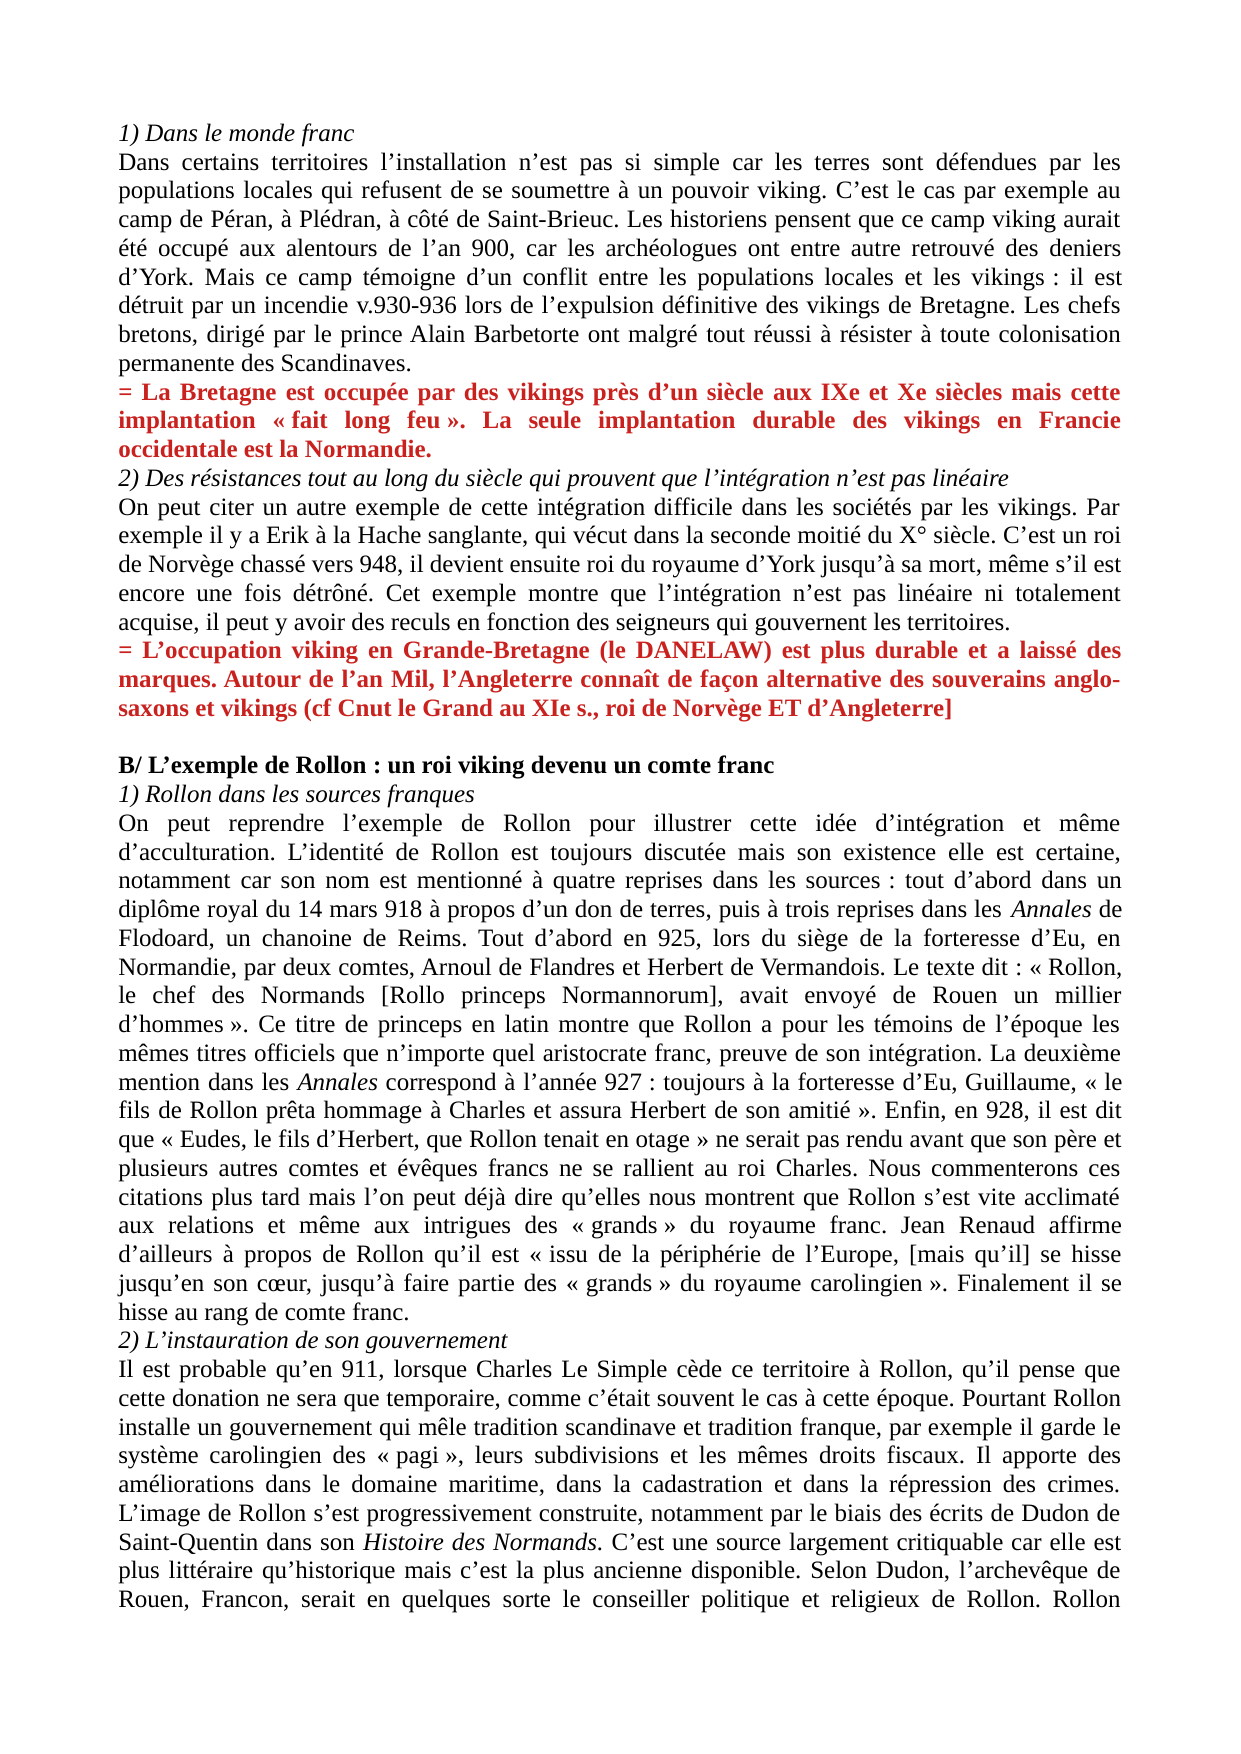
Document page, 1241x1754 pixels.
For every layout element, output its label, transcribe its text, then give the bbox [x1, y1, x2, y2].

text On peut citer un autre exemple de cette intégration difficile dans les sociétés par les vikings. Par exemple il y a Erik à la Hache sanglante, qui vécut dans la seconde moitié du X° siècle. C’est un roi de Norvège chassé vers 948, il devient ensuite roi du royaume d’York jusqu’à sa mort, même s’il est encore une fois détrôné. Cet exemple montre que l’intégration n’est pas linéaire ni totalement acquise, il peut y avoir des reculs en fonction des seigneurs qui gouvernent les territoires. [118, 492, 1122, 636]
text B/ L’exemple de Rollon : un roi viking devenu un comte franc [118, 751, 1122, 779]
text = L’occupation viking en Grande-Bretagne (le DANELAW) est plus durable et a laissé des marques. Autour de l’an Mil, l’Angleterre connaît de façon alternative des souverains anglo-saxons et vikings (cf Cnut le Grand au XIe s., roi de Norvège ET d’Angleterre] [118, 636, 1122, 722]
text 1) Dans le monde franc [118, 118, 1122, 147]
text 1) Rollon dans les sources franques [118, 779, 1122, 808]
text On peut reprendre l’exemple de Rollon pour illustrer cette idée d’intégration et même d’acculturation. L’identité de Rollon est toujours discutée mais son existence elle est certaine, notamment car son nom est mentionné à quatre reprises dans les sources : tout d’abord dans un diplôme royal du 14 mars 918 à propos d’un don de terres, puis à trois reprises dans les Annales de Flodoard, un chanoine de Reims. Tout d’abord en 925, lors du siège de la forteresse d’Eu, en Normandie, par deux comtes, Arnoul de Flandres et Herbert de Vermandois. Le texte dit : « Rollon, le chef des Normands [Rollo princeps Normannorum], avait envoyé de Rouen un millier d’hommes ». Ce titre de princeps en latin montre que Rollon a pour les témoins de l’époque les mêmes titres officiels que n’importe quel aristocrate franc, preuve de son intégration. La deuxième mention dans les Annales correspond à l’année 927 : toujours à la forteresse d’Eu, Guillaume, « le fils de Rollon prêta hommage à Charles et assura Herbert de son amitié ». Enfin, en 928, il est dit que « Eudes, le fils d’Herbert, que Rollon tenait en otage » ne serait pas rendu avant que son père et plusieurs autres comtes et évêques francs ne se rallient au roi Charles. Nous commenterons ces citations plus tard mais l’on peut déjà dire qu’elles nous montrent que Rollon s’est vite acclimaté aux relations et même aux intrigues des « grands » du royaume franc. Jean Renaud affirme d’ailleurs à propos de Rollon qu’il est « issu de la périphérie de l’Europe, [mais qu’il] se hisse jusqu’en son cœur, jusqu’à faire partie des « grands » du royaume carolingien ». Finalement il se hisse au rang de comte franc. [118, 808, 1122, 1326]
text 2) L’instauration de son gouvernement [118, 1326, 1122, 1354]
text Dans certains territoires l’installation n’est pas si simple car les terres sont défendues par les populations locales qui refusent de se soumettre à un pouvoir viking. C’est le cas par exemple au camp de Péran, à Plédran, à côté de Saint-Brieuc. Les historiens pensent que ce camp viking aurait été occupé aux alentours de l’an 900, car les archéologues ont entre autre retrouvé des deniers d’York. Mais ce camp témoigne d’un conflit entre les populations locales et les vikings : il est détruit par un incendie v.930-936 lors de l’expulsion définitive des vikings de Bretagne. Les chefs bretons, dirigé par le prince Alain Barbetorte ont malgré tout réussi à résister à toute colonisation permanente des Scandinaves. [118, 147, 1122, 377]
text 2) Des résistances tout au long du siècle qui prouvent que l’intégration n’est pas linéaire [118, 463, 1122, 492]
text = La Bretagne est occupée par des vikings près d’un siècle aux IXe et Xe siècles mais cette implantation « fait long feu ». La seule implantation durable des vikings en Francie occidentale est la Normandie. [118, 377, 1122, 463]
text Il est probable qu’en 911, lorsque Charles Le Simple cède ce territoire à Rollon, qu’il pense que cette donation ne sera que temporaire, comme c’était souvent le cas à cette époque. Pourtant Rollon installe un gouvernement qui mêle tradition scandinave et tradition franque, par exemple il garde le système carolingien des « pagi », leurs subdivisions et les mêmes droits fiscaux. Il apporte des améliorations dans le domaine maritime, dans la cadastration et dans la répression des crimes. L’image de Rollon s’est progressivement construite, notamment par le biais des écrits de Dudon de Saint-Quentin dans son Histoire des Normands. C’est une source largement critiquable car elle est plus littéraire qu’historique mais c’est la plus ancienne disponible. Selon Dudon, l’archevêque de Rouen, Francon, serait en quelques sorte le conseiller politique et religieux de Rollon. Rollon [118, 1354, 1122, 1613]
